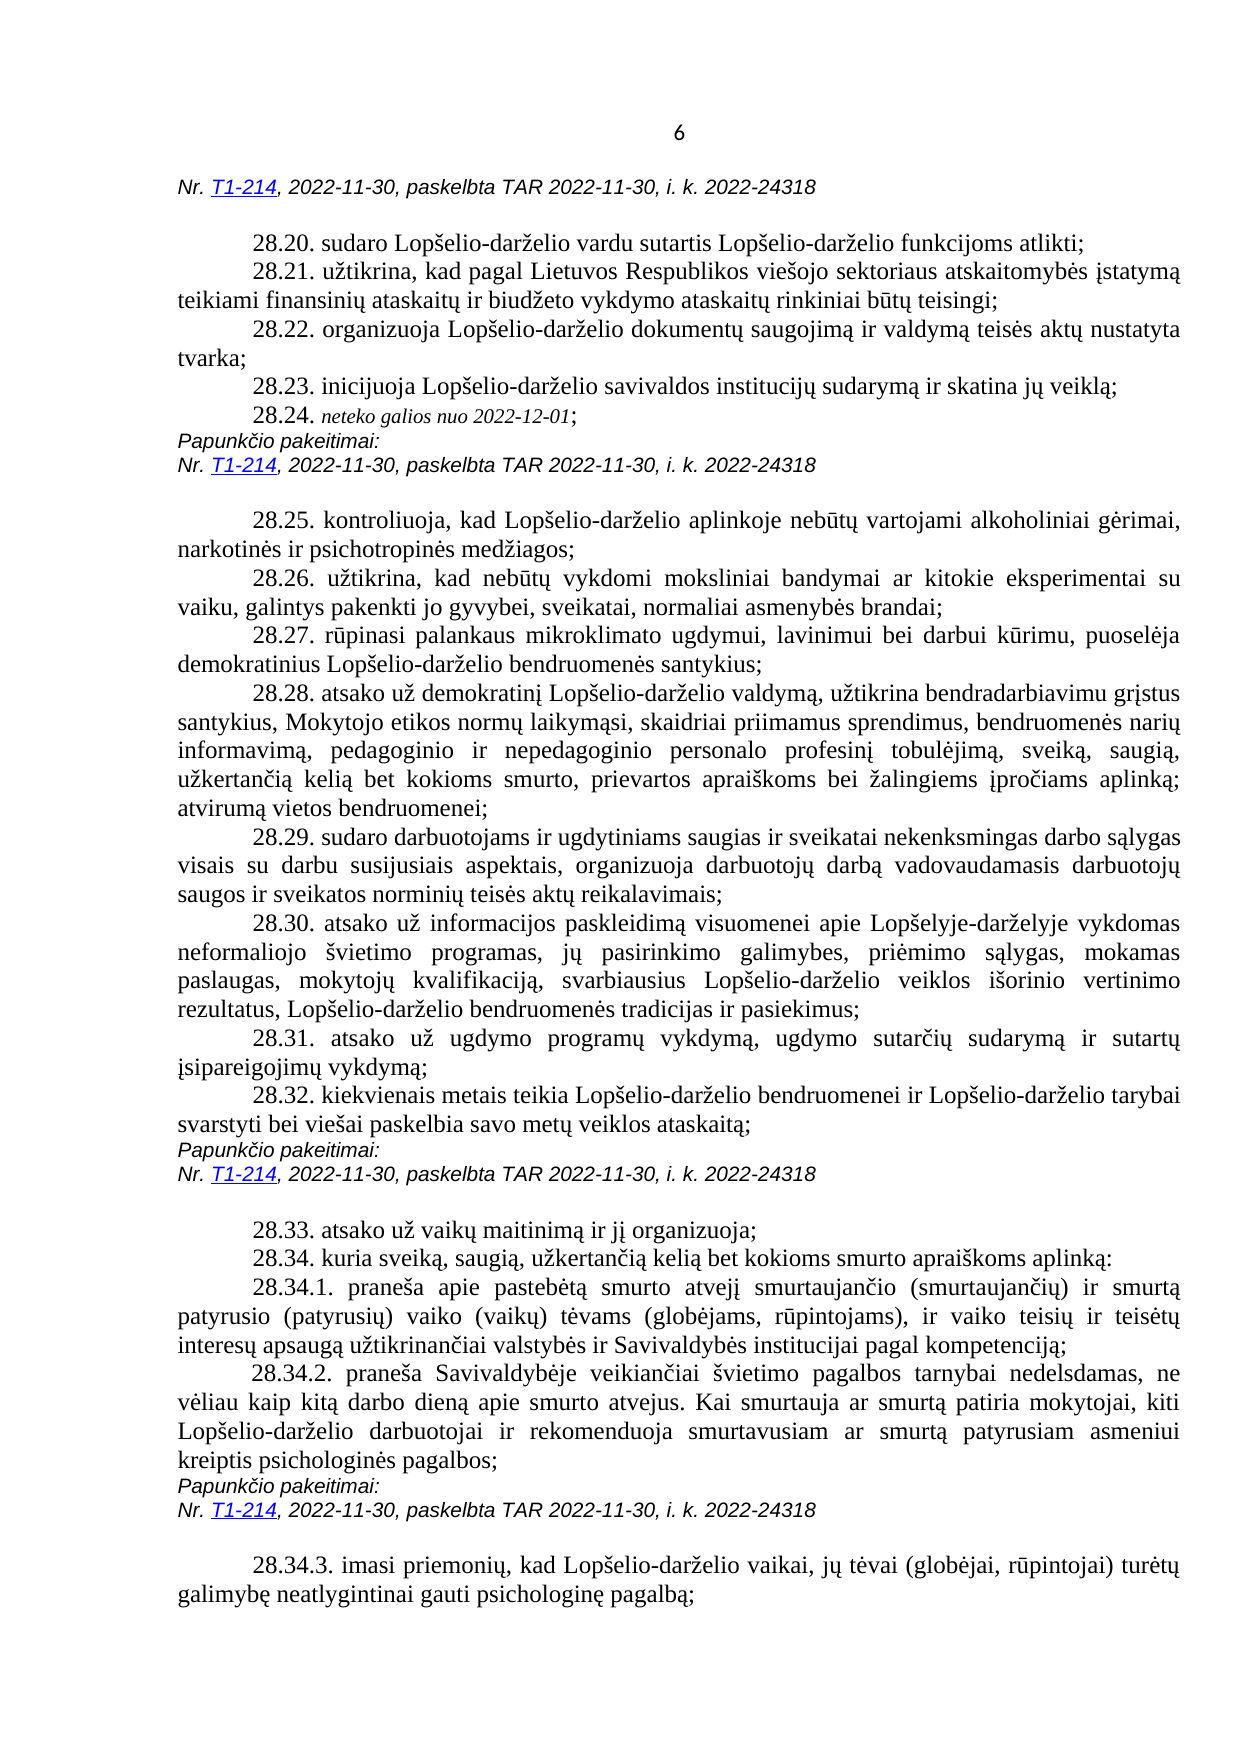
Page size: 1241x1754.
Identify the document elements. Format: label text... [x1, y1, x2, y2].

text 28.32. kiekvienais metais teikia Lopšelio-darželio bendruomenei ir Lopšelio-darželio tarybai svarstyti bei viešai paskelbia savo metų veiklos ataskaitą; [177, 1081, 1181, 1138]
text Nr. T1-214, 2022-11-30, paskelbta TAR 2022-11-30, i. k. 2022-24318 [177, 1497, 1181, 1521]
text 28.33. atsako už vaikų maitinimą ir jį organizuoja; [177, 1215, 1181, 1243]
text 28.34. kuria sveiką, saugią, užkertančią kelią bet kokioms smurto apraiškoms aplinką: [177, 1243, 1181, 1272]
text Nr. T1-214, 2022-11-30, paskelbta TAR 2022-11-30, i. k. 2022-24318 [177, 453, 1181, 477]
text 28.34.3. imasi priemonių, kad Lopšelio-darželio vaikai, jų tėvai (globėjai, rūpintojai) turėtų galimybę neatlygintinai gauti psichologinę pagalbą; [177, 1550, 1181, 1608]
text Papunkčio pakeitimai: [177, 1138, 1181, 1162]
text Nr. T1-214, 2022-11-30, paskelbta TAR 2022-11-30, i. k. 2022-24318 [177, 175, 1181, 199]
text 28.25. kontroliuoja, kad Lopšelio-darželio aplinkoje nebūtų vartojami alkoholiniai gėrimai, narkotinės ir psichotropinės medžiagos; [177, 506, 1181, 563]
text 28.26. užtikrina, kad nebūtų vykdomi moksliniai bandymai ar kitokie eksperimentai su vaiku, galintys pakenkti jo gyvybei, sveikatai, normaliai asmenybės brandai; [177, 563, 1181, 621]
text 28.28. atsako už demokratinį Lopšelio-darželio valdymą, užtikrina bendradarbiavimu grįstus santykius, Mokytojo etikos normų laikymąsi, skaidriai priimamus sprendimus, bendruomenės narių informavimą, pedagoginio ir nepedagoginio personalo profesinį tobulėjimą, sveiką, saugią, užkertančią kelią bet kokioms smurto, prievartos apraiškoms bei žalingiems įpročiams aplinką; atvirumą vietos bendruomenei; [177, 678, 1181, 822]
text 28.34.2. praneša Savivaldybėje veikiančiai švietimo pagalbos tarnybai nedelsdamas, ne vėliau kaip kitą darbo dieną apie smurto atvejus. Kai smurtauja ar smurtą patiria mokytojai, kiti Lopšelio-darželio darbuotojai ir rekomenduoja smurtavusiam ar smurtą patyrusiam asmeniui kreiptis psichologinės pagalbos; [177, 1358, 1181, 1473]
text 28.24. neteko galios nuo 2022-12-01; [177, 400, 1181, 429]
text 28.30. atsako už informacijos paskleidimą visuomenei apie Lopšelyje-darželyje vykdomas neformaliojo švietimo programas, jų pasirinkimo galimybes, priėmimo sąlygas, mokamas paslaugas, mokytojų kvalifikaciją, svarbiausius Lopšelio-darželio veiklos išorinio vertinimo rezultatus, Lopšelio-darželio bendruomenės tradicijas ir pasiekimus; [177, 908, 1181, 1023]
text 28.29. sudaro darbuotojams ir ugdytiniams saugias ir sveikatai nekenksmingas darbo sąlygas visais su darbu susijusiais aspektais, organizuoja darbuotojų darbą vadovaudamasis darbuotojų saugos ir sveikatos norminių teisės aktų reikalavimais; [177, 822, 1181, 908]
text 28.34.1. praneša apie pastebėtą smurto atvejį smurtaujančio (smurtaujančių) ir smurtą patyrusio (patyrusių) vaiko (vaikų) tėvams (globėjams, rūpintojams), ir vaiko teisių ir teisėtų interesų apsaugą užtikrinančiai valstybės ir Savivaldybės institucijai pagal kompetenciją; [177, 1272, 1181, 1358]
text 28.27. rūpinasi palankaus mikroklimato ugdymui, lavinimui bei darbui kūrimu, puoselėja demokratinius Lopšelio-darželio bendruomenės santykius; [177, 621, 1181, 678]
text Papunkčio pakeitimai: [177, 429, 1181, 453]
text 28.20. sudaro Lopšelio-darželio vardu sutartis Lopšelio-darželio funkcijoms atlikti; [177, 228, 1181, 256]
text 28.31. atsako už ugdymo programų vykdymą, ugdymo sutarčių sudarymą ir sutartų įsipareigojimų vykdymą; [177, 1023, 1181, 1081]
text 28.22. organizuoja Lopšelio-darželio dokumentų saugojimą ir valdymą teisės aktų nustatyta tvarka; [177, 314, 1181, 371]
text 28.23. inicijuoja Lopšelio-darželio savivaldos institucijų sudarymą ir skatina jų veiklą; [177, 371, 1181, 400]
text Nr. T1-214, 2022-11-30, paskelbta TAR 2022-11-30, i. k. 2022-24318 [177, 1162, 1181, 1186]
text Papunkčio pakeitimai: [177, 1473, 1181, 1497]
text 28.21. užtikrina, kad pagal Lietuvos Respublikos viešojo sektoriaus atskaitomybės įstatymą teikiami finansinių ataskaitų ir biudžeto vykdymo ataskaitų rinkiniai būtų teisingi; [177, 256, 1181, 314]
